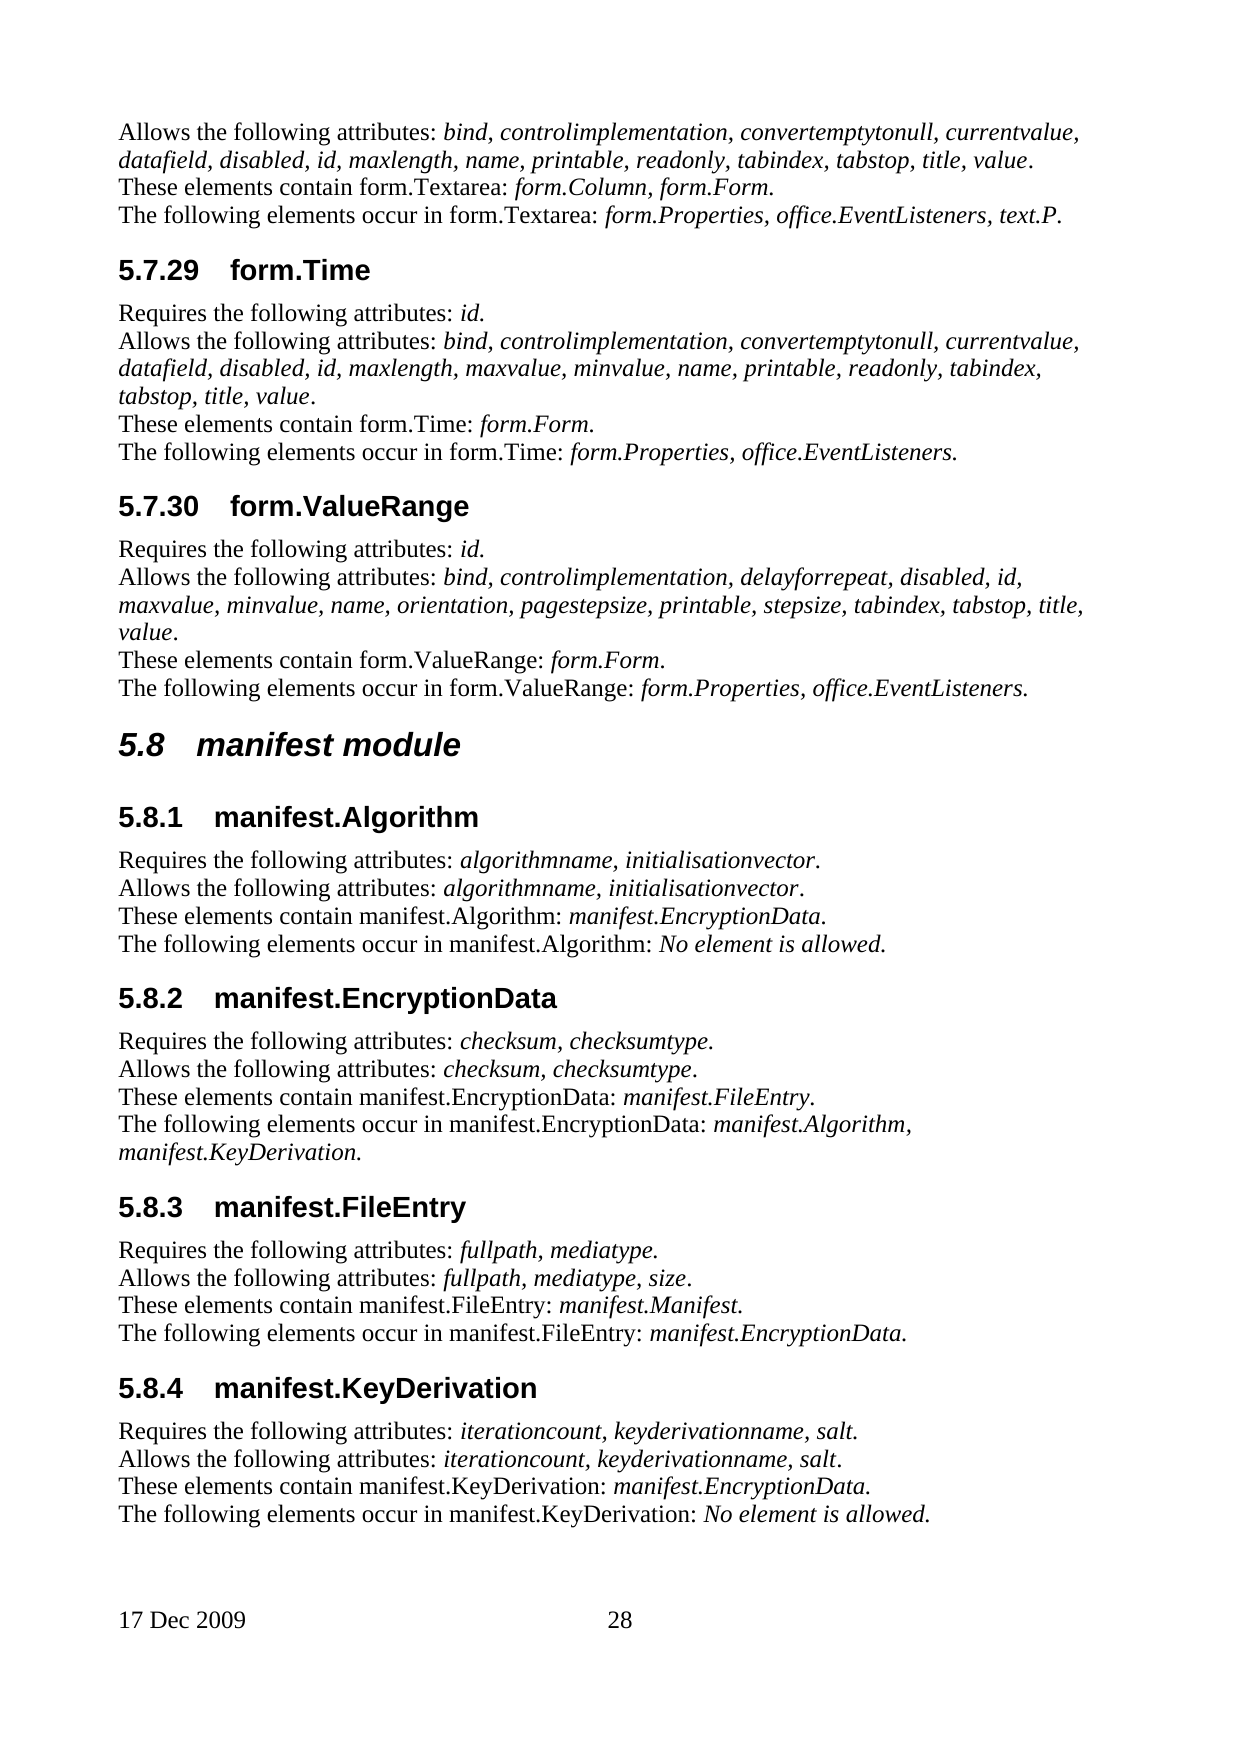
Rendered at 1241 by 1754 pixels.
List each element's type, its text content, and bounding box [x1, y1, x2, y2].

text Allows the following attributes: algorithmname, initialisationvector. [118, 874, 1122, 902]
text The following elements occur in manifest.KeyDerivation: No element is allowed. [118, 1500, 1122, 1528]
text Requires the following attributes: id. [118, 535, 1122, 563]
subtitle form.ValueRange [118, 490, 1122, 523]
text These elements contain form.Textarea: form.Column, form.Form. [118, 173, 1122, 201]
text Allows the following attributes: bind, controlimplementation, convertemptytonull, currentvalue, datafield, disabled, id, maxlength, maxvalue, minvalue, name, printable, readonly, tabindex, tabstop, title, value. [118, 327, 1122, 410]
subtitle form.Time [118, 254, 1122, 287]
text The following elements occur in manifest.EncryptionData: manifest.Algorithm, manifest.KeyDerivation. [118, 1111, 1122, 1166]
text These elements contain manifest.Algorithm: manifest.EncryptionData. [118, 902, 1122, 930]
text Allows the following attributes: fullpath, mediatype, size. [118, 1264, 1122, 1292]
text Allows the following attributes: bind, controlimplementation, delayforrepeat, disabled, id, maxvalue, minvalue, name, orientation, pagestepsize, printable, stepsize, tabindex, tabstop, title, value. [118, 563, 1122, 646]
subtitle manifest.Algorithm [118, 801, 1122, 834]
subtitle manifest.EncryptionData [118, 982, 1122, 1015]
text Requires the following attributes: iterationcount, keyderivationname, salt. [118, 1417, 1122, 1445]
text Allows the following attributes: iterationcount, keyderivationname, salt. [118, 1445, 1122, 1472]
text Requires the following attributes: checksum, checksumtype. [118, 1027, 1122, 1055]
text These elements contain manifest.FileEntry: manifest.Manifest. [118, 1292, 1122, 1319]
text The following elements occur in form.ValueRange: form.Properties, office.EventListeners. [118, 674, 1122, 702]
text Requires the following attributes: fullpath, mediatype. [118, 1236, 1122, 1264]
text Requires the following attributes: algorithmname, initialisationvector. [118, 847, 1122, 874]
subtitle manifest module [118, 727, 1122, 764]
text These elements contain form.ValueRange: form.Form. [118, 646, 1122, 674]
text Requires the following attributes: id. [118, 299, 1122, 327]
text Allows the following attributes: checksum, checksumtype. [118, 1055, 1122, 1083]
text These elements contain manifest.EncryptionData: manifest.FileEntry. [118, 1083, 1122, 1111]
text These elements contain manifest.KeyDerivation: manifest.EncryptionData. [118, 1472, 1122, 1500]
text The following elements occur in form.Textarea: form.Properties, office.EventListeners, text.P. [118, 201, 1122, 229]
text These elements contain form.Time: form.Form. [118, 410, 1122, 438]
text The following elements occur in manifest.Algorithm: No element is allowed. [118, 930, 1122, 957]
text Allows the following attributes: bind, controlimplementation, convertemptytonull, currentvalue, datafield, disabled, id, maxlength, name, printable, readonly, tabindex, tabstop, title, value. [118, 118, 1122, 173]
subtitle manifest.KeyDerivation [118, 1372, 1122, 1404]
text The following elements occur in manifest.FileEntry: manifest.EncryptionData. [118, 1319, 1122, 1347]
subtitle manifest.FileEntry [118, 1191, 1122, 1224]
text The following elements occur in form.Time: form.Properties, office.EventListeners. [118, 438, 1122, 465]
